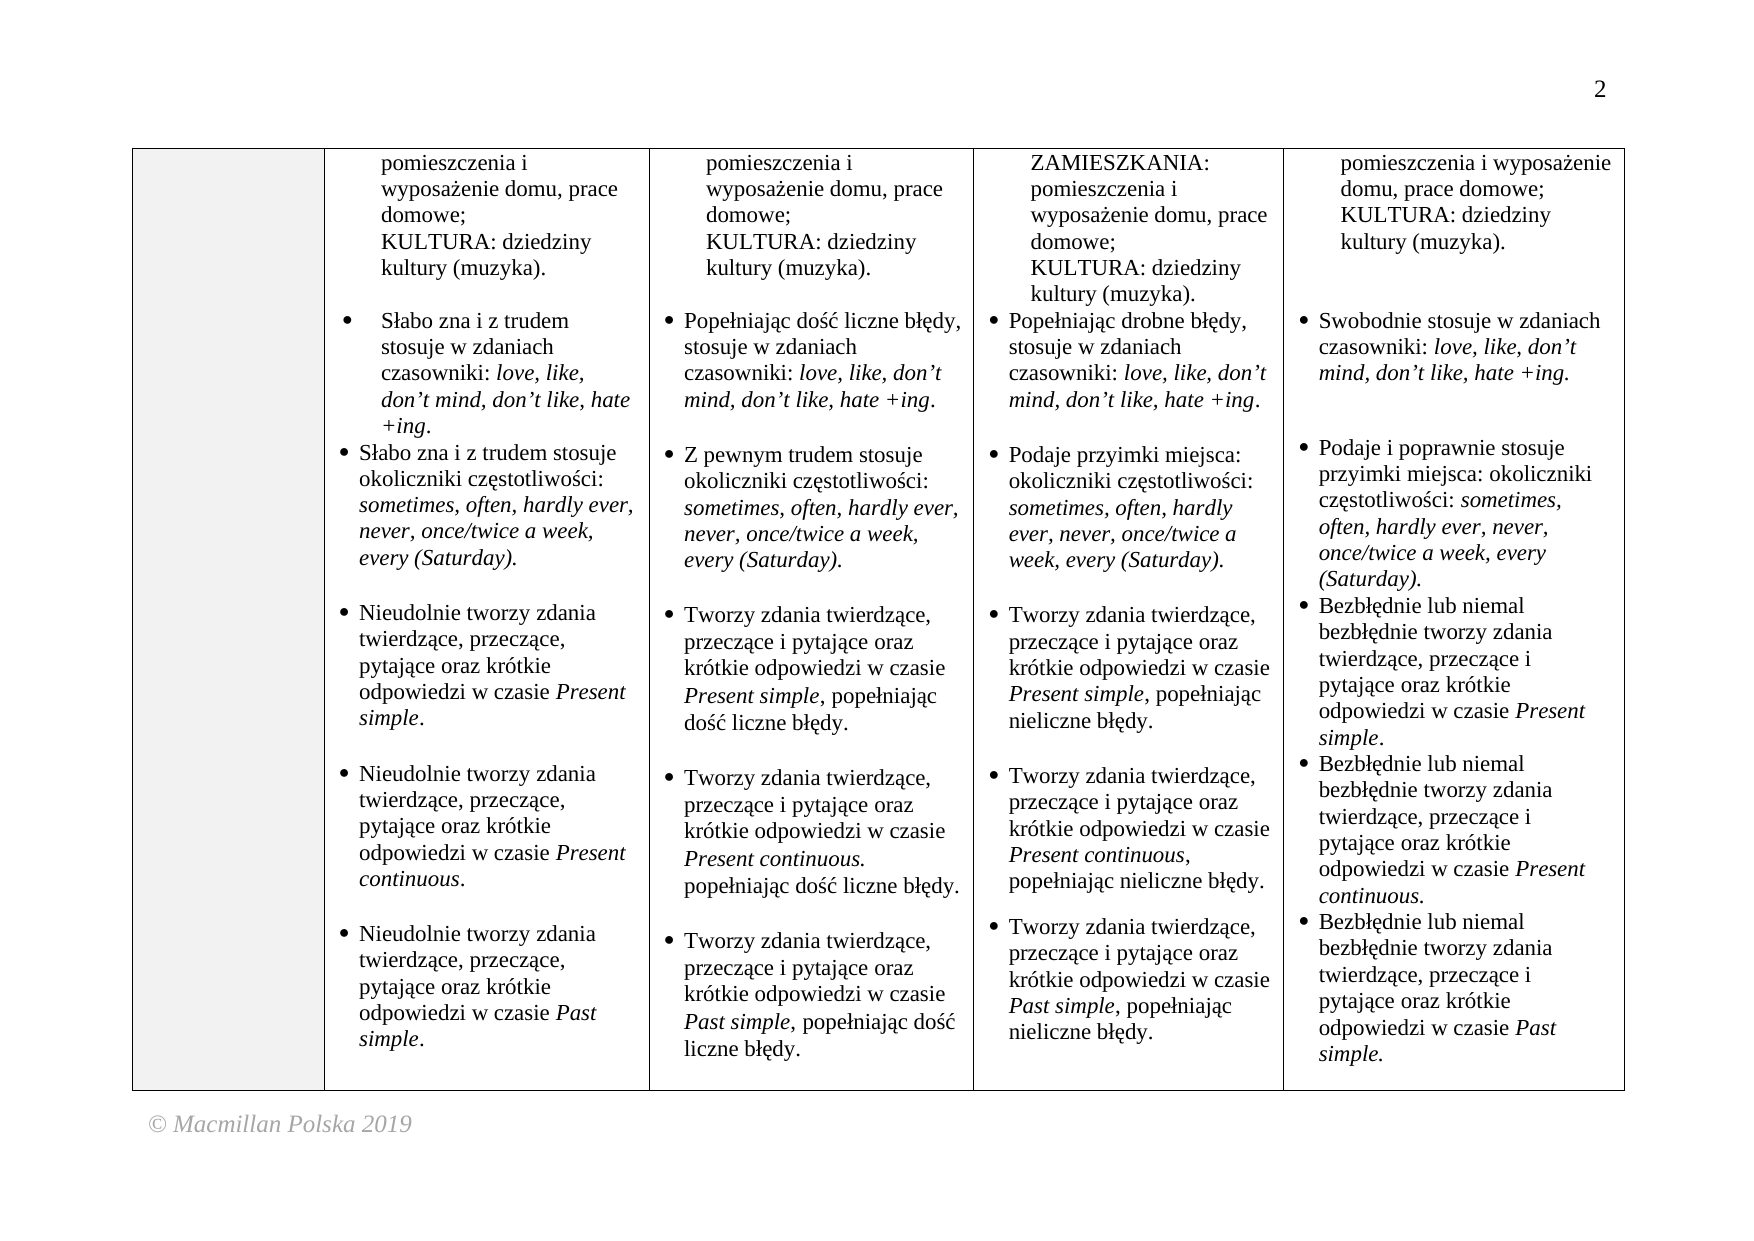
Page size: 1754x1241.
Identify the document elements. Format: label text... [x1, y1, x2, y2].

table_header Słabo zna i z trudem podaje słownictwo w zakresie następujących obszarów: ŻYCIE PRYWATNE: czynności życia codziennego, formy spędzania wolnego czasu; CZŁOWIEK: wygląd zewnętrzny, uczucia i emocje; MIEJSCE ZAMIESZKANIA: pomieszczenia i wyposażenie domu, prace domowe; KULTURA: dziedziny kultury (muzyka). Słabo zna i z trudem stosuje w zdaniach czasowniki: love, like, don’t mind, don’t like, hate +ing. Słabo zna i z trudem stosuje okoliczniki częstotliwości: sometimes, often, hardly ever, never, once/twice a week, every (Saturday). Nieudolnie tworzy zdania twierdzące, przeczące, pytające oraz krótkie odpowiedzi w czasie Present simple. Nieudolnie tworzy zdania twierdzące, przeczące, pytające oraz krótkie odpowiedzi w czasie Present continuous. Nieudolnie tworzy zdania twierdzące, przeczące, pytające oraz krótkie odpowiedzi w czasie Past simple. Nieudolnie tworzy zdania twierdzące, przeczące, pytające oraz krótkie odpowiedzi w czasie Present perfect. [325, 149, 649, 1090]
table_header Częściowo zna i podaje słownictwo w zakresie następujących obszarów: ŻYCIE PRYWATNE: czynności życia codziennego, formy spędzania wolnego czasu; CZŁOWIEK: wygląd zewnętrzny, uczucia i emocje; MIEJSCE ZAMIESZKANIA: pomieszczenia i wyposażenie domu, prace domowe; KULTURA: dziedziny kultury (muzyka). Popełniając dość liczne błędy, stosuje w zdaniach czasowniki: love, like, don’t mind, don’t like, hate +ing. Z pewnym trudem stosuje okoliczniki częstotliwości: sometimes, often, hardly ever, never, once/twice a week, every (Saturday). Tworzy zdania twierdzące, przeczące i pytające oraz krótkie odpowiedzi w czasie Present simple, popełniając dość liczne błędy. Tworzy zdania twierdzące, przeczące i pytające oraz krótkie odpowiedzi w czasie Present continuous. popełniając dość liczne błędy. Tworzy zdania twierdzące, przeczące i pytające oraz krótkie odpowiedzi w czasie Past simple, popełniając dość liczne błędy. Tworzy zdania twierdzące, przeczące i pytające oraz krótkie odpowiedzi w czasie Present perfect, popełniając dość liczne błędy. [650, 149, 973, 1090]
table_header W większości zna i na ogół poprawnie podaje słownictwo w zakresie następujących obszarów: ŻYCIE PRYWATNE: czynności życia codziennego, formy spędzania wolnego czasu; CZŁOWIEK: wygląd zewnętrzny, uczucia i emocje; MIEJSCE ZAMIESZKANIA: pomieszczenia i wyposażenie domu, prace domowe; KULTURA: dziedziny kultury (muzyka). Popełniając drobne błędy, stosuje w zdaniach czasowniki: love, like, don’t mind, don’t like, hate +ing. Podaje przyimki miejsca: okoliczniki częstotliwości: sometimes, often, hardly ever, never, once/twice a week, every (Saturday). Tworzy zdania twierdzące, przeczące i pytające oraz krótkie odpowiedzi w czasie Present simple, popełniając nieliczne błędy. Tworzy zdania twierdzące, przeczące i pytające oraz krótkie odpowiedzi w czasie Present continuous, popełniając nieliczne błędy. Tworzy zdania twierdzące, przeczące i pytające oraz krótkie odpowiedzi w czasie Past simple, popełniając nieliczne błędy. Tworzy zdania twierdzące, przeczące i pytające oraz krótkie odpowiedzi w czasie Present perfect, popełniając nieliczne błędy. [974, 149, 1283, 1090]
table_header [133, 149, 324, 1090]
table_header Zna i poprawnie podaje słownictwo w zakresie następujących obszarów: ŻYCIE PRYWATNE: czynności życia codziennego, formy spędzania wolnego czasu; CZŁOWIEK: wygląd zewnętrzny, uczucia i emocje; MIEJSCE ZAMIESZKANIA: pomieszczenia i wyposażenie domu, prace domowe; KULTURA: dziedziny kultury (muzyka). Swobodnie stosuje w zdaniach czasowniki: love, like, don’t mind, don’t like, hate +ing. Podaje i poprawnie stosuje przyimki miejsca: okoliczniki częstotliwości: sometimes, often, hardly ever, never, once/twice a week, every (Saturday). Bezbłędnie lub niemal bezbłędnie tworzy zdania twierdzące, przeczące i pytające oraz krótkie odpowiedzi w czasie Present simple. Bezbłędnie lub niemal bezbłędnie tworzy zdania twierdzące, przeczące i pytające oraz krótkie odpowiedzi w czasie Present continuous. Bezbłędnie lub niemal bezbłędnie tworzy zdania twierdzące, przeczące i pytające oraz krótkie odpowiedzi w czasie Past simple. Tworzy zdania twierdzące, przeczące i pytające oraz krótkie odpowiedzi w czasie Present perfect, popełniając nieliczne błędy. [1284, 149, 1624, 1090]
